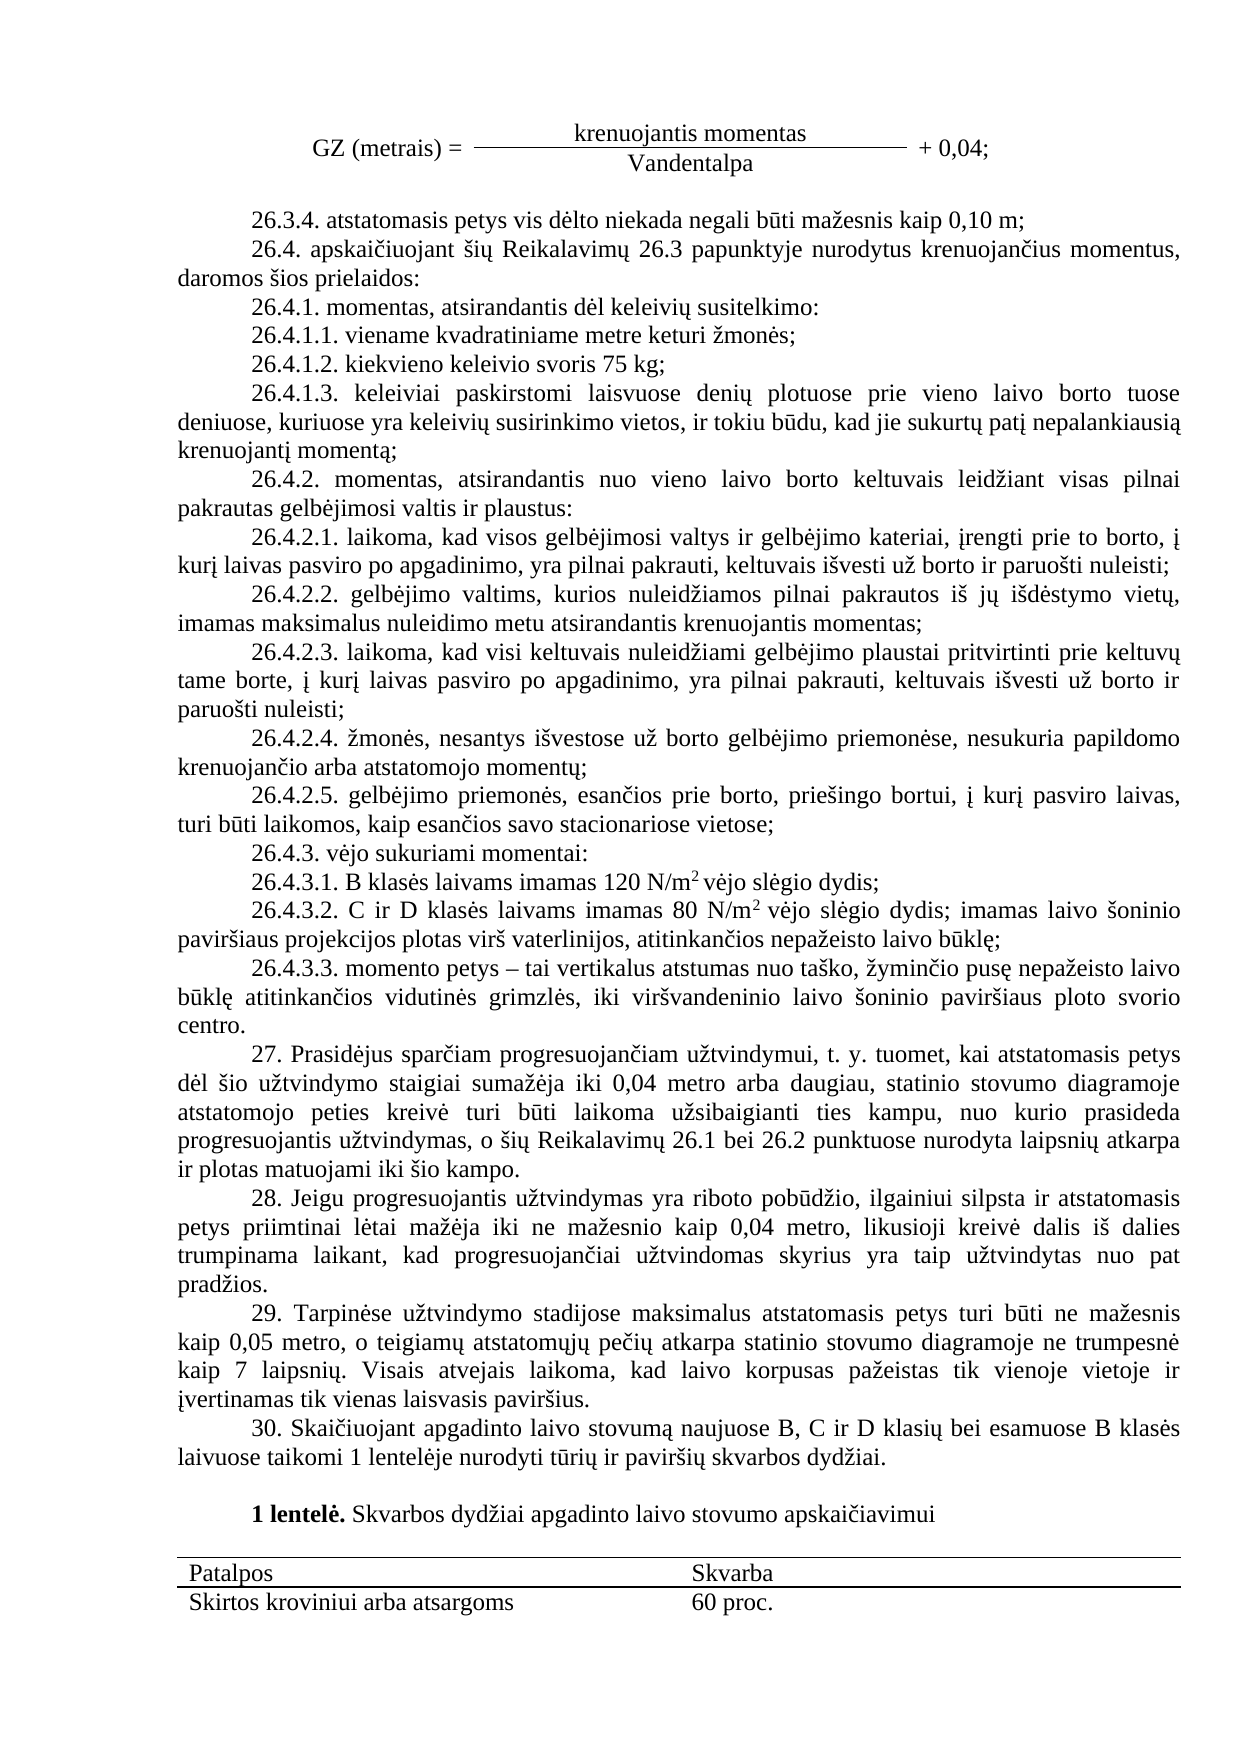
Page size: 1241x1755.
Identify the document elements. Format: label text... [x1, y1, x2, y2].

table_header Patalpos [177, 1558, 680, 1586]
text 29. Tarpinėse užtvindymo stadijose maksimalus atstatomasis petys turi būti ne mažesnis kaip 0,05 metro, o teigiamų atstatomųjų pečių atkarpa statinio stovumo diagramoje ne trumpesnė kaip 7 laipsnių. Visais atvejais laikoma, kad laivo korpusas pažeistas tik vienoje vietoje ir įvertinamas tik vienas laisvasis paviršius. [177, 1298, 1181, 1413]
text 26.4.2.1. laikoma, kad visos gelbėjimosi valtys ir gelbėjimo kateriai, įrengti prie to borto, į kurį laivas pasviro po apgadinimo, yra pilnai pakrauti, keltuvais išvesti už borto ir paruošti nuleisti; [177, 522, 1181, 579]
table_cell 60 proc. [680, 1588, 1181, 1616]
table_header Skvarba [680, 1558, 1181, 1586]
text 30. Skaičiuojant apgadinto laivo stovumą naujuose B, C ir D klasių bei esamuose B klasės laivuose taikomi 1 lentelėje nurodyti tūrių ir paviršių skvarbos dydžiai. [177, 1413, 1181, 1470]
text 26.4.1.1. viename kvadratiniame metre keturi žmonės; [177, 320, 1181, 349]
text 26.4.2.2. gelbėjimo valtims, kurios nuleidžiamos pilnai pakrautos iš jų išdėstymo vietų, imamas maksimalus nuleidimo metu atsirandantis krenuojantis momentas; [177, 579, 1181, 637]
text 26.4.3. vėjo sukuriami momentai: [177, 838, 1181, 867]
text 27. Prasidėjus sparčiam progresuojančiam užtvindymui, t. y. tuomet, kai atstatomasis petys dėl šio užtvindymo staigiai sumažėja iki 0,04 metro arba daugiau, statinio stovumo diagramoje atstatomojo peties kreivė turi būti laikoma užsibaigianti ties kampu, nuo kurio prasideda progresuojantis užtvindymas, o šių Reikalavimų 26.1 bei 26.2 punktuose nurodyta laipsnių atkarpa ir plotas matuojami iki šio kampo. [177, 1039, 1181, 1183]
text 26.4.1. momentas, atsirandantis dėl keleivių susitelkimo: [177, 292, 1181, 320]
table_header GZ (metrais) = [177, 118, 473, 177]
text 26.4. apskaičiuojant šių Reikalavimų 26.3 papunktyje nurodytus krenuojančius momentus, daromos šios prielaidos: [177, 234, 1181, 292]
text 26.4.2.4. žmonės, nesantys išvestose už borto gelbėjimo priemonėse, nesukuria papildomo krenuojančio arba atstatomojo momentų; [177, 723, 1181, 780]
text 26.4.2.5. gelbėjimo priemonės, esančios prie borto, priešingo bortui, į kurį pasviro laivas, turi būti laikomos, kaip esančios savo stacionariose vietose; [177, 780, 1181, 838]
text 26.4.3.3. momento petys – tai vertikalus atstumas nuo taško, žyminčio pusę nepažeisto laivo būklę atitinkančios vidutinės grimzlės, iki viršvandeninio laivo šoninio paviršiaus ploto svorio centro. [177, 953, 1181, 1039]
text 28. Jeigu progresuojantis užtvindymas yra riboto pobūdžio, ilgainiui silpsta ir atstatomasis petys priimtinai lėtai mažėja iki ne mažesnio kaip 0,04 metro, likusioji kreivė dalis iš dalies trumpinama laikant, kad progresuojančiai užtvindomas skyrius yra taip užtvindytas nuo pat pradžios. [177, 1183, 1181, 1298]
text 26.4.1.3. keleiviai paskirstomi laisvuose denių plotuose prie vieno laivo borto tuose deniuose, kuriuose yra keleivių susirinkimo vietos, ir tokiu būdu, kad jie sukurtų patį nepalankiausią krenuojantį momentą; [177, 378, 1181, 464]
text 26.3.4. atstatomasis petys vis dėlto niekada negali būti mažesnis kaip 0,10 m; [177, 205, 1181, 234]
text 1 lentelė. Skvarbos dydžiai apgadinto laivo stovumo apskaičiavimui [177, 1499, 1181, 1528]
table_cell Vandentalpa [474, 148, 907, 177]
table_cell Skirtos kroviniui arba atsargoms [177, 1588, 680, 1616]
text 26.4.1.2. kiekvieno keleivio svoris 75 kg; [177, 349, 1181, 378]
table_header + 0,04; [907, 118, 1181, 177]
text 26.4.2. momentas, atsirandantis nuo vieno laivo borto keltuvais leidžiant visas pilnai pakrautas gelbėjimosi valtis ir plaustus: [177, 464, 1181, 522]
text 26.4.3.2. C ir D klasės laivams imamas 80 N/m2 vėjo slėgio dydis; imamas laivo šoninio paviršiaus projekcijos plotas virš vaterlinijos, atitinkančios nepažeisto laivo būklę; [177, 895, 1181, 953]
text 26.4.3.1. B klasės laivams imamas 120 N/m2 vėjo slėgio dydis; [177, 867, 1181, 895]
table_header krenuojantis momentas [474, 118, 907, 147]
text 26.4.2.3. laikoma, kad visi keltuvais nuleidžiami gelbėjimo plaustai pritvirtinti prie keltuvų tame borte, į kurį laivas pasviro po apgadinimo, yra pilnai pakrauti, keltuvais išvesti už borto ir paruošti nuleisti; [177, 637, 1181, 723]
